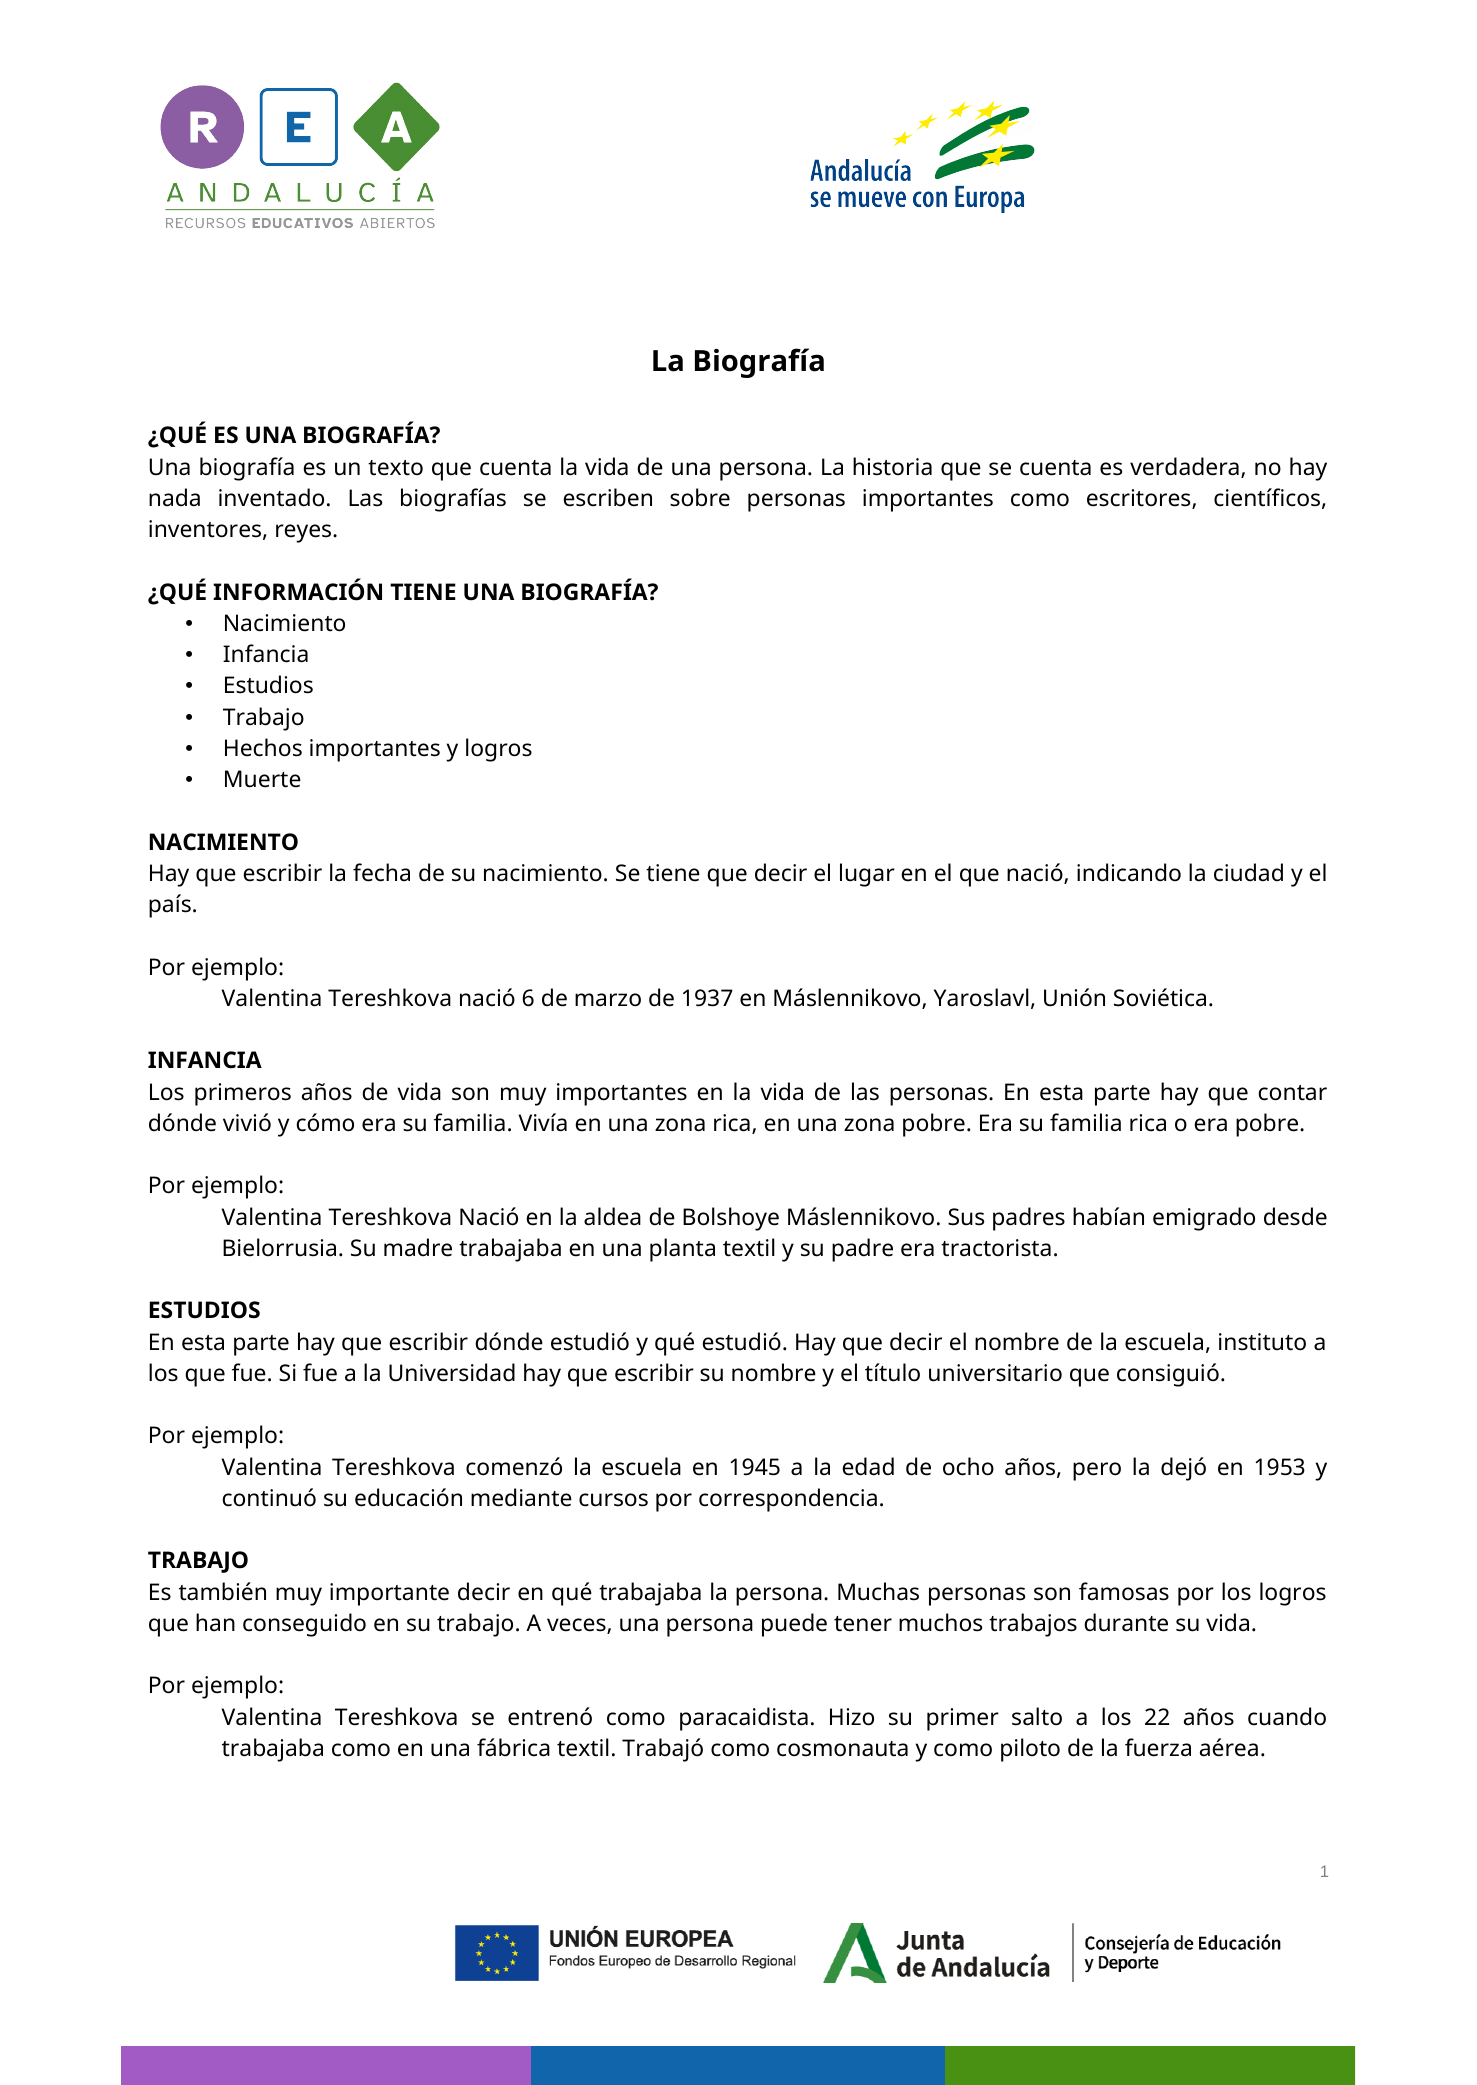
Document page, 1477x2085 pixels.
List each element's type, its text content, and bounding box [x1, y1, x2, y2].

text ESTUDIOS [148, 1294, 1329, 1326]
picture [147, 2, 454, 308]
text ¿QUÉ ES UNA BIOGRAFÍA? [148, 419, 1329, 451]
list Estudios [185, 669, 1329, 701]
text NACIMIENTO [148, 826, 1329, 857]
list Muerte [185, 763, 1329, 794]
list Infancia [185, 638, 1329, 669]
list Nacimiento [185, 607, 1329, 638]
text Valentina Tereshkova comenzó la escuela en 1945 a la edad de ocho años, pero la dejó en 1953 y continuó su educación mediante cursos por correspondencia. [221, 1451, 1329, 1513]
text Valentina Tereshkova nació 6 de marzo de 1937 en Máslennikovo, Yaroslavl, Unión Soviética. [221, 982, 1329, 1013]
picture [810, 100, 1037, 213]
text Por ejemplo: [148, 951, 1329, 982]
text ¿QUÉ INFORMACIÓN TIENE UNA BIOGRAFÍA? [148, 576, 1329, 607]
text Una biografía es un texto que cuenta la vida de una persona. La historia que se cuenta es verdadera, no hay nada inventado. Las biografías se escriben sobre personas importantes como escritores, científicos, inventores, reyes. [148, 451, 1329, 544]
text Es también muy importante decir en qué trabajaba la persona. Muchas personas son famosas por los logros que han conseguido en su trabajo. A veces, una persona puede tener muchos trabajos durante su vida. [148, 1576, 1329, 1638]
text Por ejemplo: [148, 1419, 1329, 1451]
text En esta parte hay que escribir dónde estudió y qué estudió. Hay que decir el nombre de la escuela, instituto a los que fue. Si fue a la Universidad hay que escribir su nombre y el título universitario que consiguió. [148, 1326, 1329, 1388]
text Valentina Tereshkova Nació en la aldea de Bolshoye Máslennikovo. Sus padres habían emigrado desde Bielorrusia. Su madre trabajaba en una planta textil y su padre era tractorista. [221, 1201, 1329, 1263]
text INFANCIA [148, 1044, 1329, 1076]
list Hechos importantes y logros [185, 732, 1329, 763]
text Valentina Tereshkova se entrenó como paracaidista. Hizo su primer salto a los 22 años cuando trabajaba como en una fábrica textil. Trabajó como cosmonauta y como piloto de la fuerza aérea. [221, 1701, 1329, 1763]
text Por ejemplo: [148, 1169, 1329, 1201]
list Trabajo [185, 701, 1329, 732]
text Hay que escribir la fecha de su nacimiento. Se tiene que decir el lugar en el que nació, indicando la ciudad y el país. [148, 857, 1329, 919]
picture [121, 1838, 1356, 2085]
text La Biografía [148, 340, 1329, 380]
text Los primeros años de vida son muy importantes en la vida de las personas. En esta parte hay que contar dónde vivió y cómo era su familia. Vivía en una zona rica, en una zona pobre. Era su familia rica o era pobre. [148, 1076, 1329, 1138]
text Por ejemplo: [148, 1669, 1329, 1701]
text TRABAJO [148, 1544, 1329, 1576]
